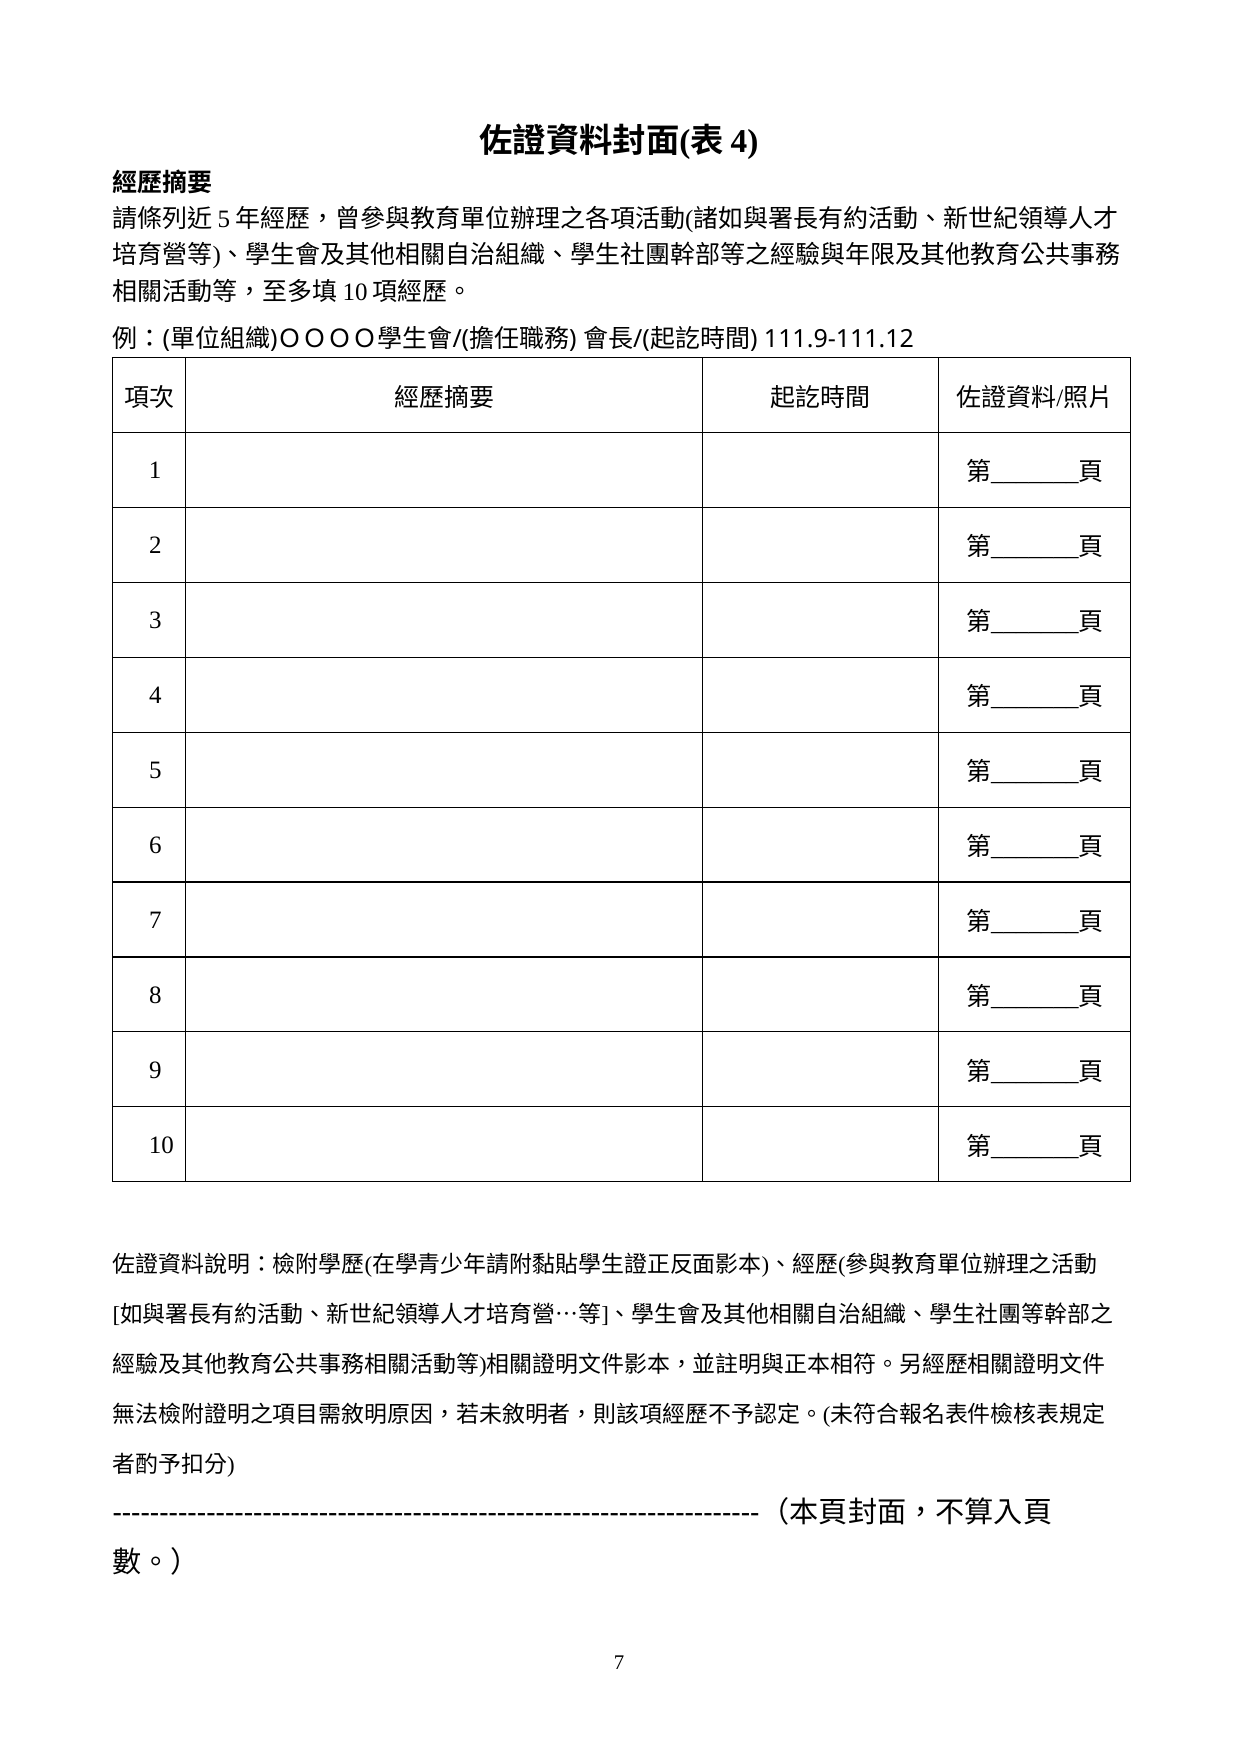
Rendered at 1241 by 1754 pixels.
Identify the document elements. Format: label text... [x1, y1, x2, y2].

table_cell [186, 1107, 702, 1181]
text 佐證資料說明：檢附學歷(在學青少年請附黏貼學生證正反面影本)、經歷(參與教育單位辦理之活動[如與署長有約活動、新世紀領導人才培育營…等]、學生會及其他相關自治組織、學生社團等幹部之經驗及其他教育公共事務相關活動等)相關證明文件影本，並註明與正本相符。另經歷相關證明文件無法檢附證明之項目需敘明原因，若未敘明者，則該項經歷不予認定。(未符合報名表件檢核表規定者酌予扣分) [112, 1232, 1125, 1482]
table_cell [703, 733, 938, 807]
table_cell [703, 508, 938, 582]
table_cell [113, 883, 185, 956]
table_cell [113, 583, 185, 657]
table_cell [703, 1032, 938, 1106]
table_cell [186, 1032, 702, 1106]
table_cell [703, 658, 938, 732]
table_cell [186, 883, 702, 956]
table_header 起訖時間 [703, 358, 938, 432]
table_cell [703, 883, 938, 956]
table_cell [113, 433, 185, 507]
table_cell [703, 583, 938, 657]
table_cell 第_______頁 [939, 508, 1130, 582]
table_cell [113, 808, 185, 881]
table_cell [113, 1107, 185, 1181]
table_cell 第_______頁 [939, 1032, 1130, 1106]
table_cell 第_______頁 [939, 733, 1130, 807]
table_cell [186, 808, 702, 881]
text 佐證資料封面(表4) [112, 112, 1125, 162]
table_cell 第_______頁 [939, 808, 1130, 881]
text 例：(單位組織)ＯＯＯＯ學生會/(擔任職務) 會長/(起訖時間) 111.9-111.12 [112, 307, 1125, 357]
table_cell [186, 958, 702, 1031]
table_header 佐證資料/照片 [939, 358, 1130, 432]
table_cell 第_______頁 [939, 1107, 1130, 1181]
table_header 項次 [113, 358, 185, 432]
table_cell 第_______頁 [939, 433, 1130, 507]
table_cell [113, 658, 185, 732]
table_cell [186, 733, 702, 807]
table_cell [113, 733, 185, 807]
table_cell [703, 808, 938, 881]
text ---------------------------------------------------------------------（本頁封面，不算入頁數。） [112, 1482, 1125, 1582]
table_cell 第_______頁 [939, 958, 1130, 1031]
table_cell 第_______頁 [939, 658, 1130, 732]
table_cell [113, 508, 185, 582]
table_cell [186, 433, 702, 507]
table_header 經歷摘要 [186, 358, 702, 432]
table_cell 第_______頁 [939, 583, 1130, 657]
table_cell [703, 1107, 938, 1181]
table_cell [186, 508, 702, 582]
table_cell [703, 958, 938, 1031]
table_cell [703, 433, 938, 507]
text 請條列近5年經歷，曾參與教育單位辦理之各項活動(諸如與署長有約活動、新世紀領導人才培育營等)、學生會及其他相關自治組織、學生社團幹部等之經驗與年限及其他教育公共事務相關活動等，至多填10項經歷。 [112, 198, 1125, 307]
text 經歷摘要 [112, 162, 1125, 198]
table_cell [186, 583, 702, 657]
table_cell 第_______頁 [939, 883, 1130, 956]
table_cell [113, 1032, 185, 1106]
table_cell [186, 658, 702, 732]
table_cell [113, 958, 185, 1031]
